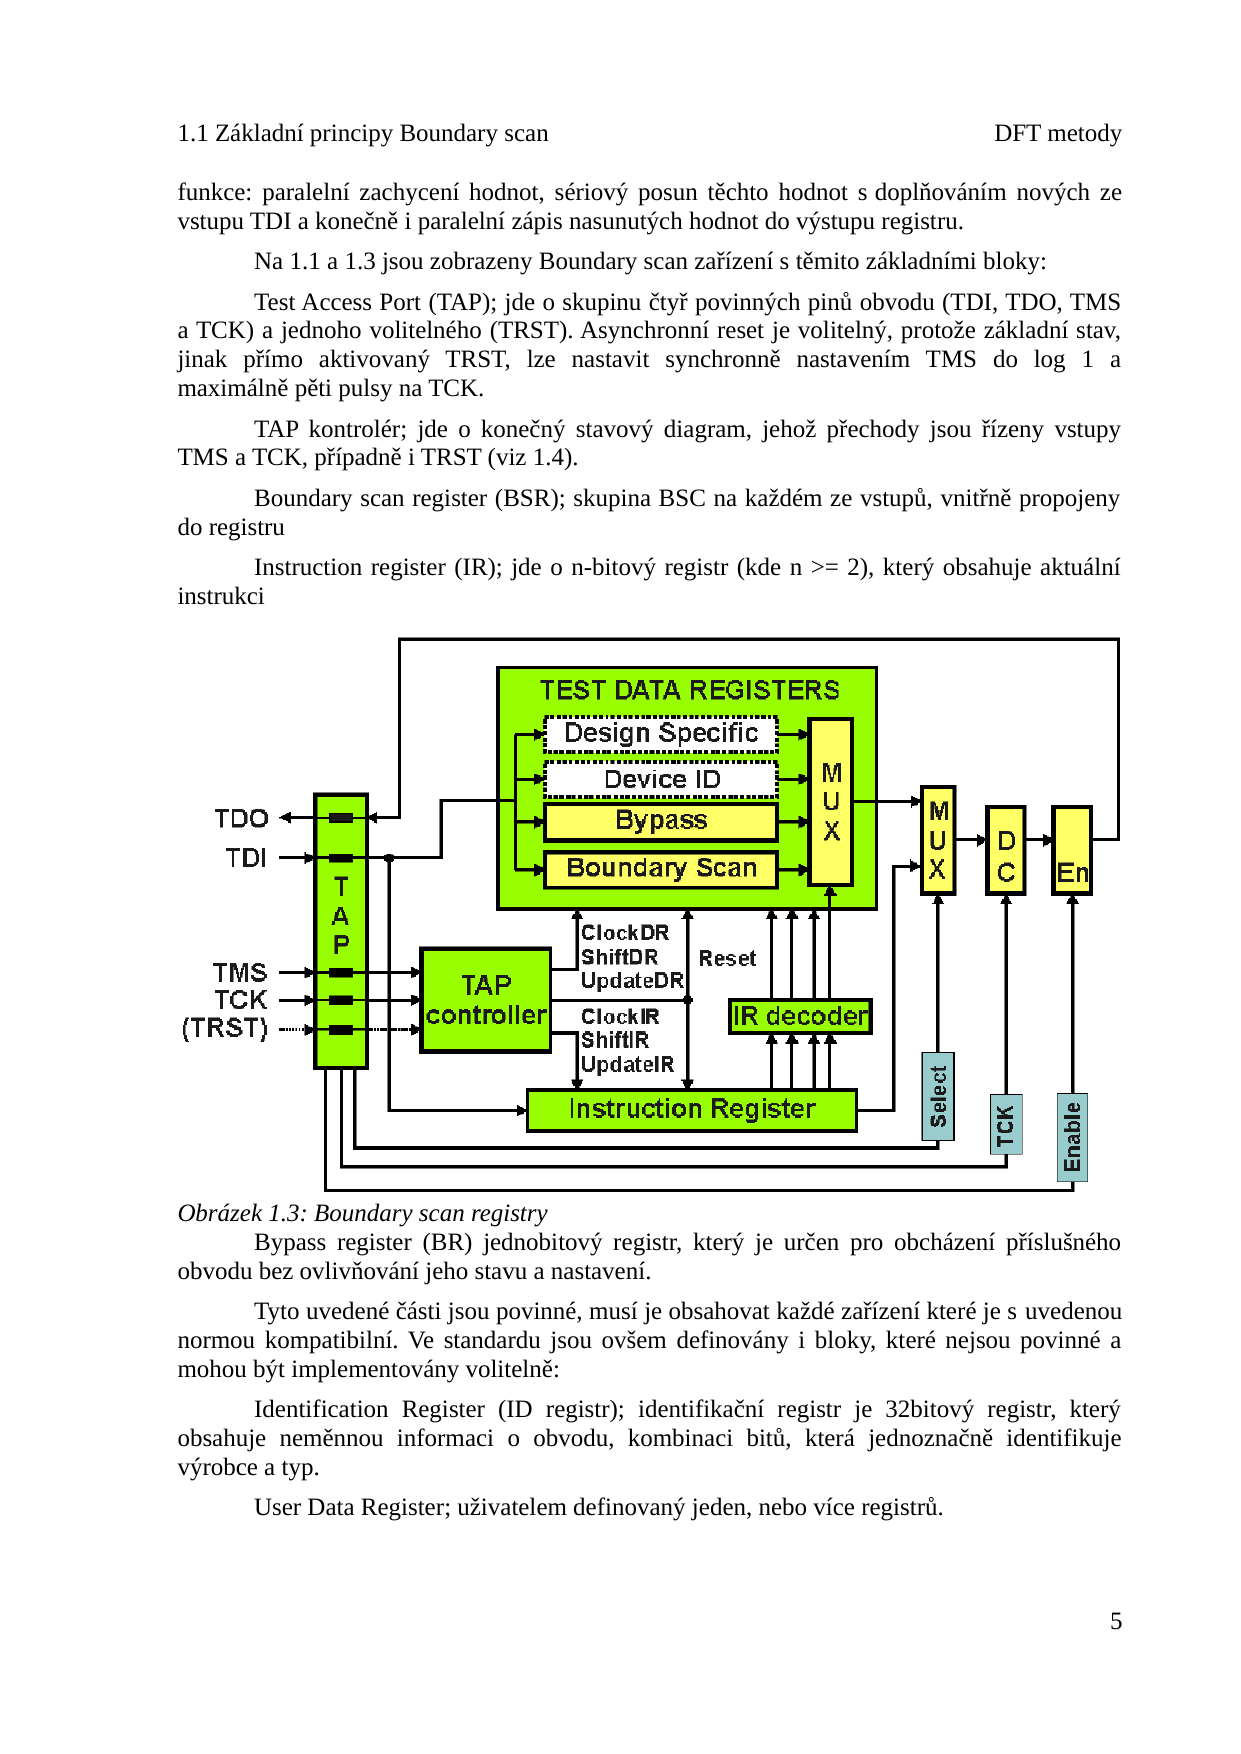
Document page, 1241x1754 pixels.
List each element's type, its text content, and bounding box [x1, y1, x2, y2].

text TAP kontrolér; jde o konečný stavový diagram, jehož přechody jsou řízeny vstupy TMS a TCK, případně i TRST (viz Obrázek 1.4). [177, 414, 1122, 471]
text User Data Register; uživatelem definovaný jeden, nebo více registrů. [177, 1492, 1122, 1521]
picture [177, 633, 1123, 1199]
text Obrázek 1.3: Boundary scan registry [177, 1199, 1122, 1227]
text [177, 621, 1122, 633]
text Tyto uvedené části jsou povinné, musí je obsahovat každé zařízení které je s uvedenou normou kompatibilní. Ve standardu jsou ovšem definovány i bloky, které nejsou povinné a mohou být implementovány volitelně: [177, 1296, 1122, 1382]
text Na Obrázek 1.1 a Obrázek 1.3 jsou zobrazeny Boundary scan zařízení s těmito základními bloky: [177, 246, 1122, 275]
text Test Access Port (TAP); jde o skupinu čtyř povinných pinů obvodu (TDI, TDO, TMS a TCK) a jednoho volitelného (TRST). Asynchronní reset je volitelný, protože základní stav, jinak přímo aktivovaný TRST, lze nastavit synchronně nastavením TMS do log 1 a maximálně pěti pulsy na TCK. [177, 287, 1122, 402]
text Identification Register (ID registr); identifikační registr je 32bitový registr, který obsahuje neměnnou informaci o obvodu, kombinaci bitů, která jednoznačně identifikuje výrobce a typ. [177, 1394, 1122, 1481]
text Boundary scan register (BSR); skupina BSC na každém ze vstupů, vnitřně propojeny do registru [177, 483, 1122, 540]
text Instruction register (IR); jde o n-bitový registr (kde n >= 2), který obsahuje aktuální instrukci [177, 552, 1122, 610]
text Bypass register (BR) jednobitový registr, který je určen pro obcházení příslušného obvodu bez ovlivňování jeho stavu a nastavení. [177, 1227, 1122, 1284]
text funkce: paralelní zachycení hodnot, sériový posun těchto hodnot s doplňováním nových ze vstupu TDI a konečně i paralelní zápis nasunutých hodnot do výstupu registru. [177, 177, 1122, 234]
